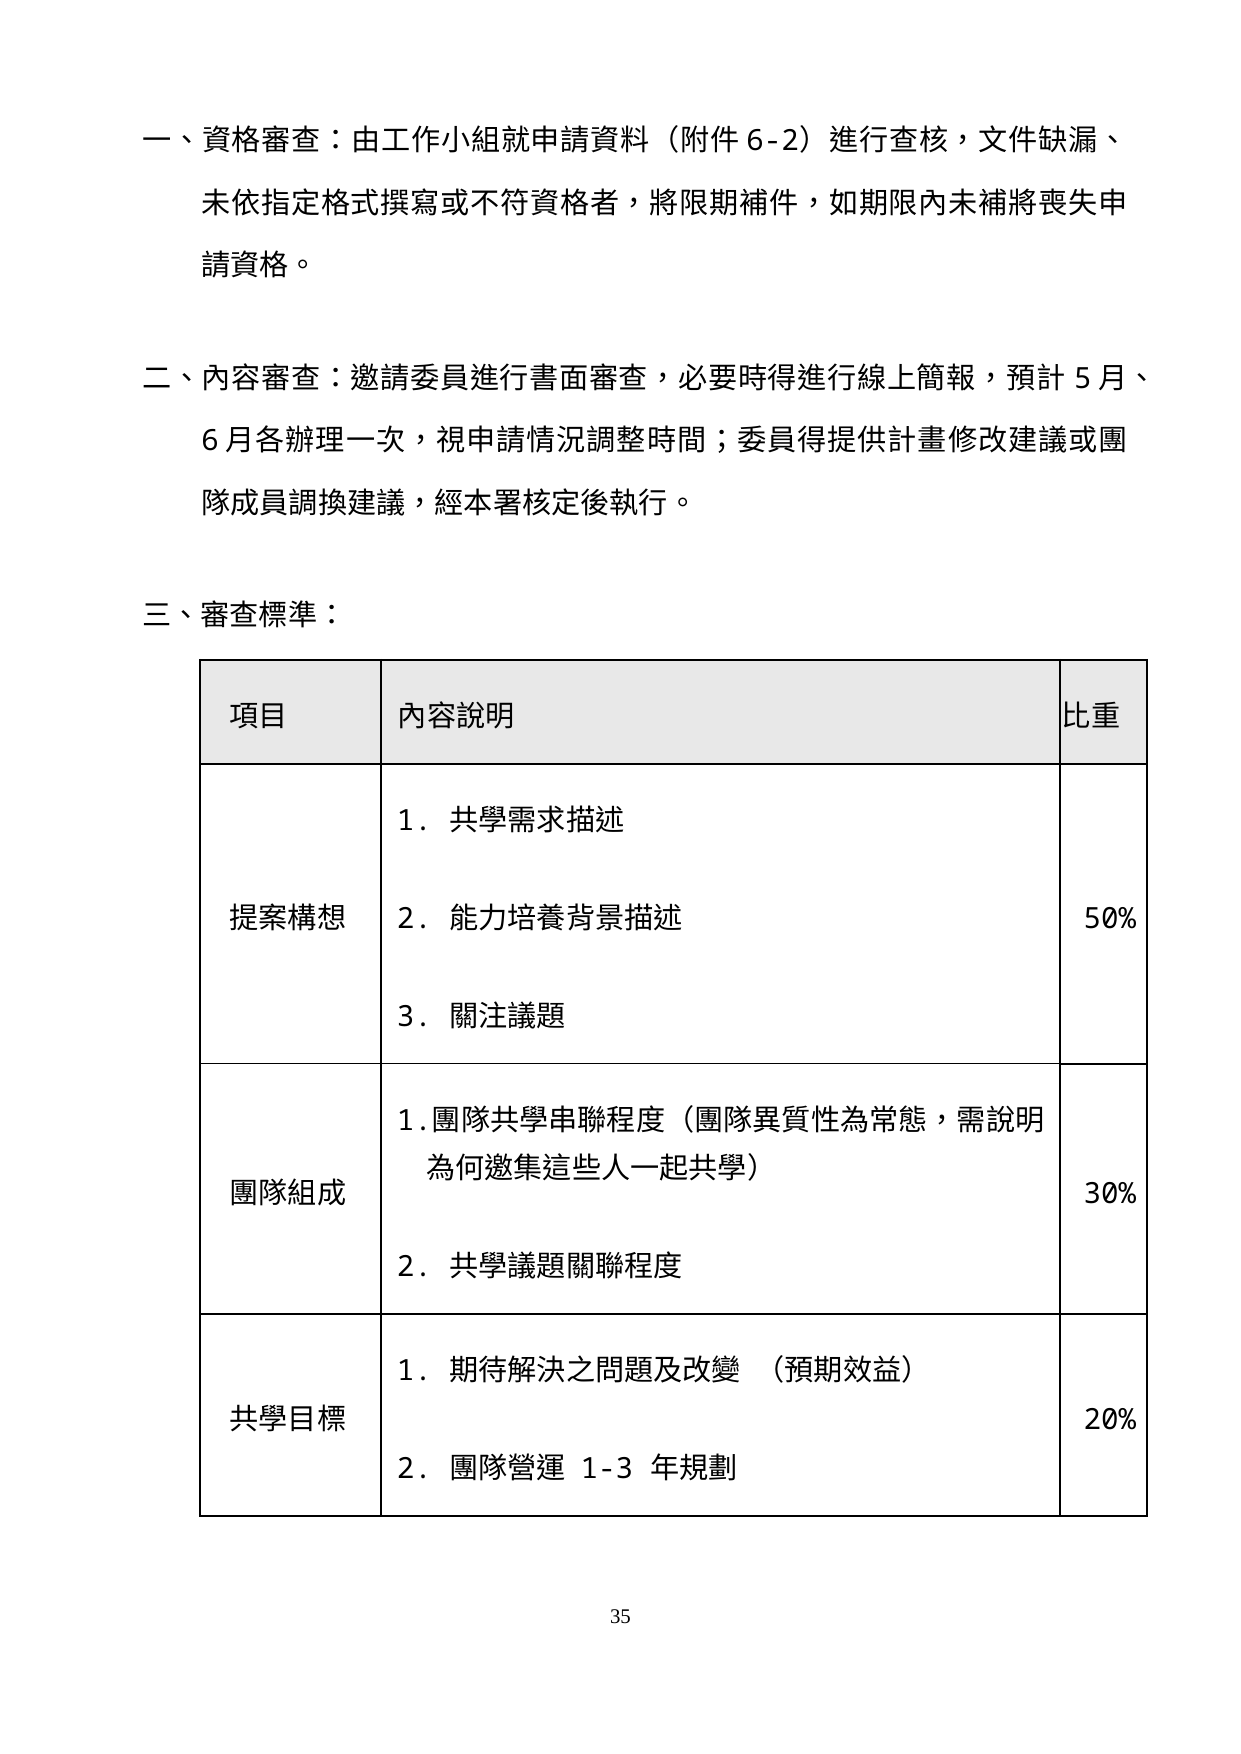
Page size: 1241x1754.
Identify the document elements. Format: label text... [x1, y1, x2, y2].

text 三、審查標準： [142, 571, 1128, 634]
table_cell 20% [1061, 1315, 1146, 1515]
table_cell 提案構想 [201, 765, 380, 1063]
table_cell 共學目標 [201, 1315, 380, 1515]
text 二、內容審查：邀請委員進行書面審查，必要時得進行線上簡報，預計5月、6月各辦理一次，視申請情況調整時間；委員得提供計畫修改建議或團隊成員調換建議，經本署核定後執行。 [142, 334, 1128, 521]
table_header 內容說明 [382, 661, 1059, 763]
table_cell 1. 期待解決之問題及改變 （預期效益） 2. 團隊營運 1-3 年規劃 [382, 1315, 1059, 1515]
table_header 比重 [1061, 661, 1146, 763]
table_cell 1. 共學需求描述 2. 能力培養背景描述 3. 關注議題 [382, 765, 1059, 1063]
table_header 項目 [201, 661, 380, 763]
table_cell 50% [1061, 765, 1146, 1063]
text 一、資格審查：由工作小組就申請資料（附件6-2）進行查核，文件缺漏、未依指定格式撰寫或不符資格者，將限期補件，如期限內未補將喪失申請資格。 [142, 96, 1128, 284]
table_cell 團隊組成 [201, 1064, 380, 1313]
table_cell 1.團隊共學串聯程度（團隊異質性為常態，需說明為何邀集這些人一起共學） 2. 共學議題關聯程度 [382, 1064, 1059, 1313]
table_cell 30% [1061, 1065, 1146, 1313]
